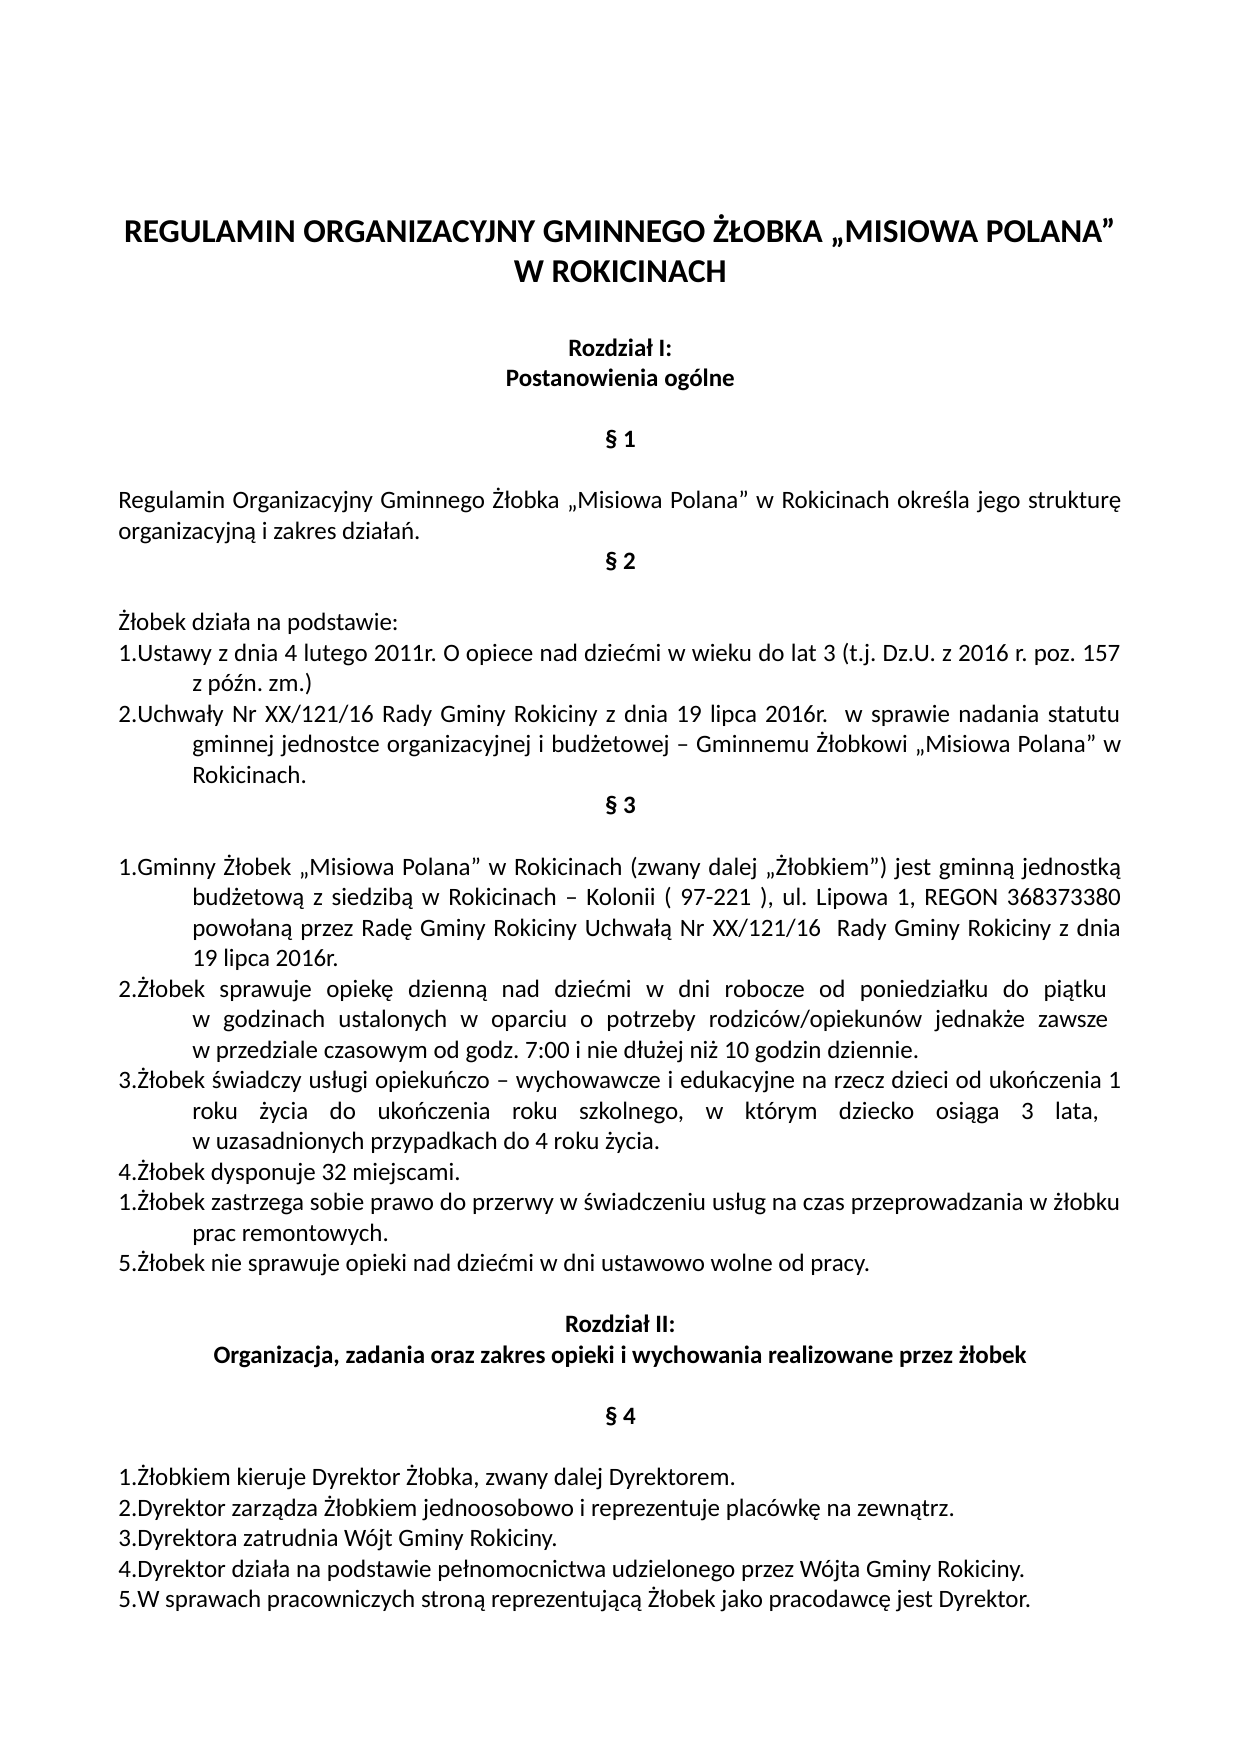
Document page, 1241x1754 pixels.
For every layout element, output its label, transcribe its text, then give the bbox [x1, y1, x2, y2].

text § 3 [118, 790, 1122, 820]
list W sprawach pracowniczych stroną reprezentującą Żłobek jako pracodawcę jest Dyrektor. [118, 1583, 1122, 1614]
list Ustawy z dnia 4 lutego 2011r. O opiece nad dziećmi w wieku do lat 3 (t.j. Dz.U. z 2016 r. poz. 157 z późn. zm.) [118, 637, 1122, 698]
text § 1 [118, 423, 1122, 454]
list Żłobek nie sprawuje opieki nad dziećmi w dni ustawowo wolne od pracy. [118, 1247, 1122, 1278]
list Żłobkiem kieruje Dyrektor Żłobka, zwany dalej Dyrektorem. [118, 1461, 1122, 1492]
list Gminny Żłobek „Misiowa Polana” w Rokicinach (zwany dalej „Żłobkiem”) jest gminną jednostką budżetową z siedzibą w Rokicinach – Kolonii ( 97-221 ), ul. Lipowa 1, REGON 368373380 powołaną przez Radę Gminy Rokiciny Uchwałą Nr XX/121/16 Rady Gminy Rokiciny z dnia 19 lipca 2016r. [118, 851, 1122, 973]
list Żłobek świadczy usługi opiekuńczo – wychowawcze i edukacyjne na rzecz dzieci od ukończenia 1 roku życia do ukończenia roku szkolnego, w którym dziecko osiąga 3 lata, w uzasadnionych przypadkach do 4 roku życia. [118, 1064, 1122, 1156]
list Żłobek dysponuje 32 miejscami. [118, 1156, 1122, 1186]
text § 2 [118, 546, 1122, 576]
list Dyrektora zatrudnia Wójt Gminy Rokiciny. [118, 1522, 1122, 1553]
text Postanowienia ogólne [118, 362, 1122, 393]
text Regulamin Organizacyjny Gminnego Żłobka „Misiowa Polana” w Rokicinach określa jego strukturę organizacyjną i zakres działań. [118, 484, 1122, 546]
list Żłobek sprawuje opiekę dzienną nad dziećmi w dni robocze od poniedziałku do piątku w godzinach ustalonych w oparciu o potrzeby rodziców/opiekunów jednakże zawsze w przedziale czasowym od godz. 7:00 i nie dłużej niż 10 godzin dziennie. [118, 973, 1122, 1064]
list Żłobek zastrzega sobie prawo do przerwy w świadczeniu usług na czas przeprowadzania w żłobku prac remontowych. [118, 1186, 1122, 1247]
text Rozdział II: [118, 1308, 1122, 1339]
text Żłobek działa na podstawie: [118, 607, 1122, 637]
text REGULAMIN ORGANIZACYJNY GMINNEGO ŻŁOBKA „MISIOWA POLANA” W ROKICINACH [118, 210, 1122, 291]
text § 4 [118, 1400, 1122, 1431]
text Organizacja, zadania oraz zakres opieki i wychowania realizowane przez żłobek [118, 1339, 1122, 1369]
list Uchwały Nr XX/121/16 Rady Gminy Rokiciny z dnia 19 lipca 2016r. w sprawie nadania statutu gminnej jednostce organizacyjnej i budżetowej – Gminnemu Żłobkowi „Misiowa Polana” w Rokicinach. [118, 698, 1122, 790]
list Dyrektor zarządza Żłobkiem jednoosobowo i reprezentuje placówkę na zewnątrz. [118, 1492, 1122, 1522]
list Dyrektor działa na podstawie pełnomocnictwa udzielonego przez Wójta Gminy Rokiciny. [118, 1553, 1122, 1583]
text Rozdział I: [118, 332, 1122, 362]
